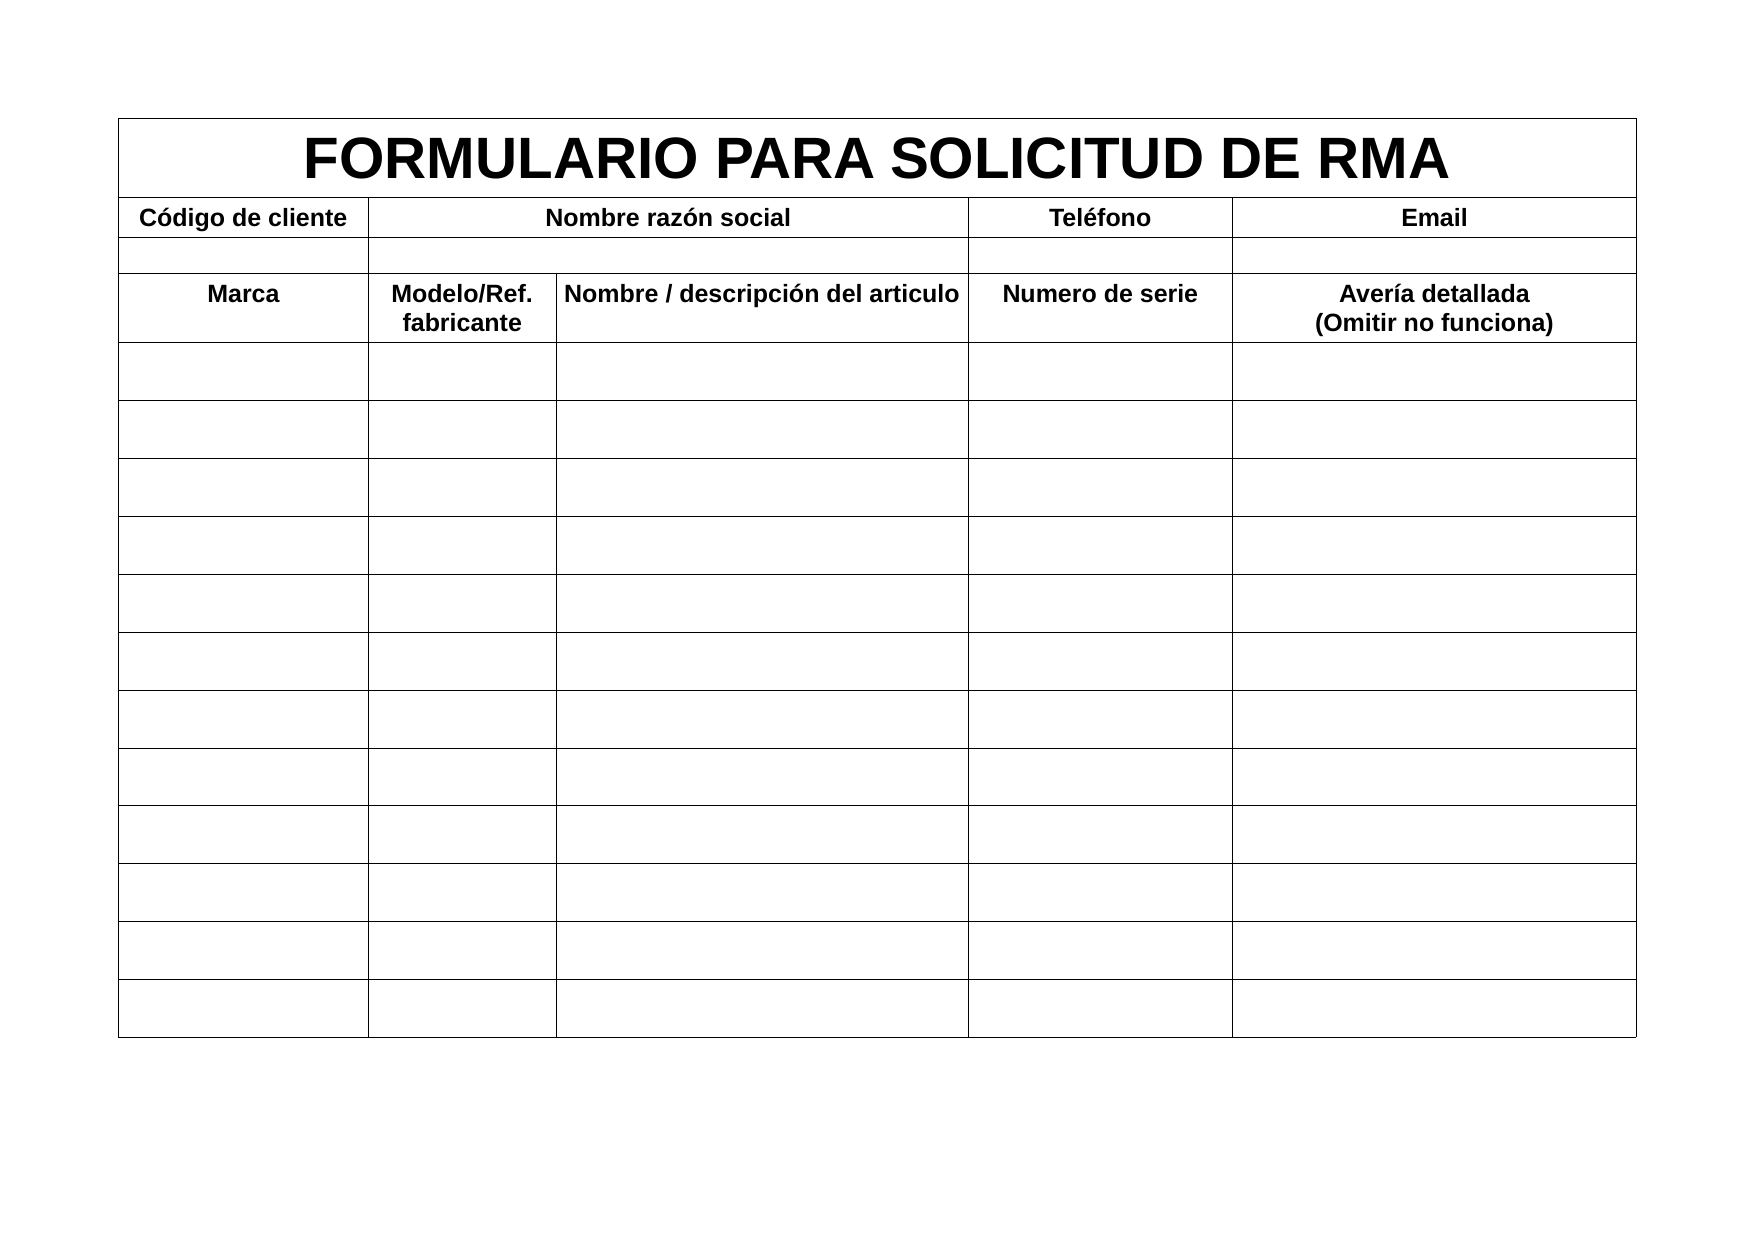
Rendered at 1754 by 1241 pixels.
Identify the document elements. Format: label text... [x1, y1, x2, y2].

table_cell [1233, 343, 1636, 400]
table_cell [1233, 691, 1636, 747]
table_cell [557, 633, 968, 689]
table_cell [969, 749, 1232, 805]
table_cell [369, 922, 556, 979]
table_cell [119, 691, 368, 747]
table_cell [1233, 238, 1636, 273]
table_cell [1233, 517, 1636, 574]
table_cell [969, 238, 1232, 273]
table_cell [369, 633, 556, 689]
table_cell [369, 238, 968, 273]
table_cell [557, 806, 968, 863]
table_cell [369, 864, 556, 921]
table_cell Nombre / descripción del articulo [557, 274, 968, 342]
table_cell [557, 691, 968, 747]
table_cell [969, 459, 1232, 516]
table_cell [969, 691, 1232, 747]
table_cell [1233, 864, 1636, 921]
table_cell [369, 749, 556, 805]
table_cell Avería detallada (Omitir no funciona) [1233, 274, 1636, 342]
table_cell [557, 922, 968, 979]
table_cell [369, 401, 556, 458]
table_cell [557, 749, 968, 805]
table_cell [119, 749, 368, 805]
table_cell [969, 922, 1232, 979]
table_cell [119, 459, 368, 516]
table_cell [119, 806, 368, 863]
table_cell [969, 401, 1232, 458]
table_cell [557, 575, 968, 632]
table_cell [369, 459, 556, 516]
table_cell Marca [119, 274, 368, 342]
table_cell [969, 575, 1232, 632]
table_cell [1233, 749, 1636, 805]
table_cell Numero de serie [969, 274, 1232, 342]
table_cell [1233, 575, 1636, 632]
table_cell [1233, 633, 1636, 689]
table_cell [557, 980, 968, 1037]
table_cell Teléfono [969, 198, 1232, 237]
table_cell [1233, 401, 1636, 458]
table_cell [119, 633, 368, 689]
table_cell Modelo/Ref. fabricante [369, 274, 556, 342]
table_cell [1233, 459, 1636, 516]
table_cell [1233, 922, 1636, 979]
table_cell Nombre razón social [369, 198, 968, 237]
table_cell [119, 864, 368, 921]
table_cell [119, 343, 368, 400]
table_cell [557, 343, 968, 400]
table_cell [969, 806, 1232, 863]
table_cell [969, 517, 1232, 574]
table_cell [969, 343, 1232, 400]
table_cell [1233, 806, 1636, 863]
table_cell [369, 517, 556, 574]
table_cell [119, 238, 368, 273]
table_cell [369, 980, 556, 1037]
table_cell [369, 691, 556, 747]
table_cell Código de cliente [119, 198, 368, 237]
table_cell [369, 575, 556, 632]
table_cell [557, 864, 968, 921]
table_cell [119, 401, 368, 458]
table_cell [1233, 980, 1636, 1037]
table_cell [119, 517, 368, 574]
table_cell [969, 633, 1232, 689]
table_cell Email [1233, 198, 1636, 237]
table_cell [557, 401, 968, 458]
table_header FORMULARIO PARA SOLICITUD DE RMA [119, 119, 1636, 197]
table_cell [369, 806, 556, 863]
table_cell [119, 575, 368, 632]
table_cell [969, 980, 1232, 1037]
table_cell [969, 864, 1232, 921]
table_cell [369, 343, 556, 400]
table_cell [557, 459, 968, 516]
table_cell [119, 980, 368, 1037]
table_cell [557, 517, 968, 574]
table_cell [119, 922, 368, 979]
